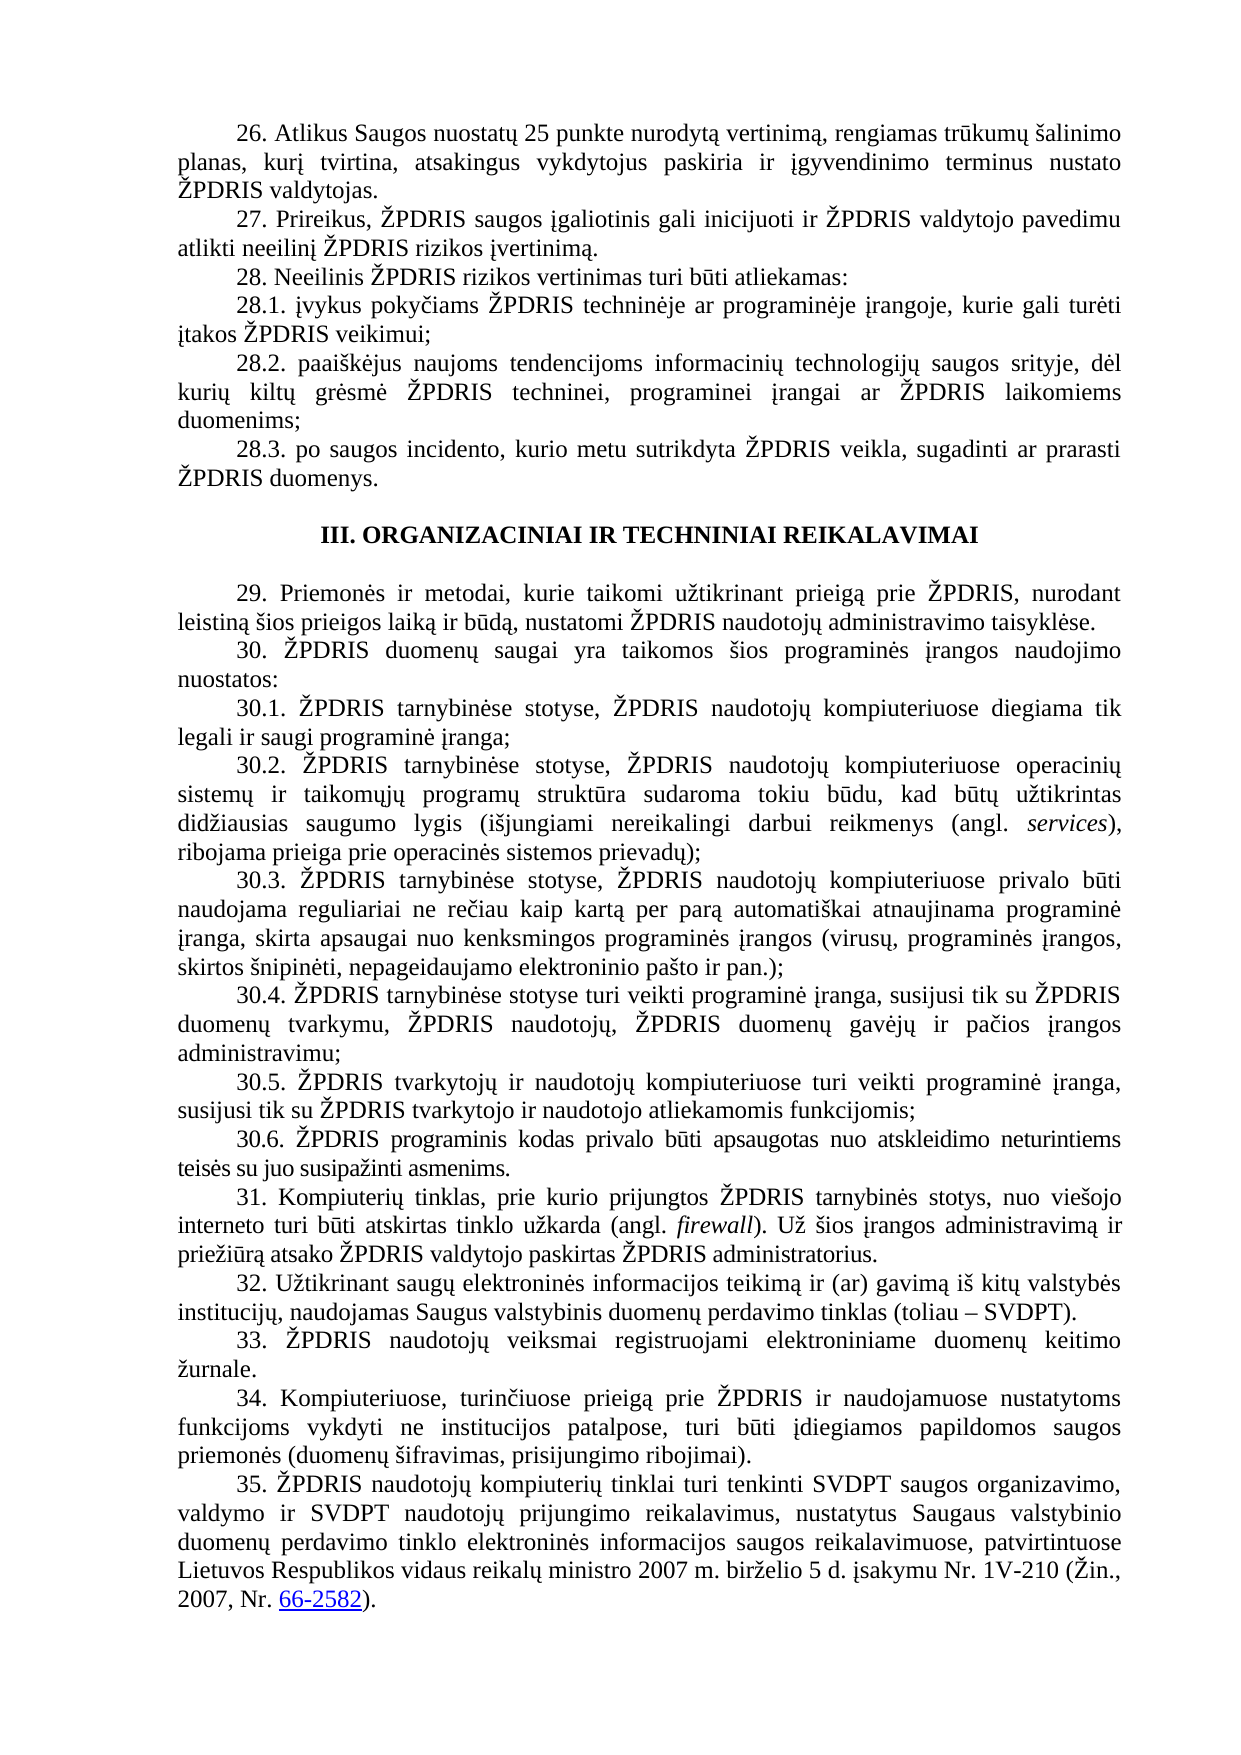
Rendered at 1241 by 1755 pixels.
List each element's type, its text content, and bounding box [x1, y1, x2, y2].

text 28.3. po saugos incidento, kurio metu sutrikdyta ŽPDRIS veikla, sugadinti ar prarasti ŽPDRIS duomenys. [177, 434, 1122, 492]
text 29. Priemonės ir metodai, kurie taikomi užtikrinant prieigą prie ŽPDRIS, nurodant leistiną šios prieigos laiką ir būdą, nustatomi ŽPDRIS naudotojų administravimo taisyklėse. [177, 578, 1122, 636]
text 26. Atlikus Saugos nuostatų 25 punkte nurodytą vertinimą, rengiamas trūkumų šalinimo planas, kurį tvirtina, atsakingus vykdytojus paskiria ir įgyvendinimo terminus nustato ŽPDRIS valdytojas. [177, 118, 1122, 204]
text 34. Kompiuteriuose, turinčiuose prieigą prie ŽPDRIS ir naudojamuose nustatytoms funkcijoms vykdyti ne institucijos patalpose, turi būti įdiegiamos papildomos saugos priemonės (duomenų šifravimas, prisijungimo ribojimai). [177, 1383, 1122, 1469]
text 30.5. ŽPDRIS tvarkytojų ir naudotojų kompiuteriuose turi veikti programinė įranga, susijusi tik su ŽPDRIS tvarkytojo ir naudotojo atliekamomis funkcijomis; [177, 1067, 1122, 1124]
text III. ORGANIZACINIAI IR TECHNINIAI REIKALAVIMAI [177, 521, 1122, 549]
text 31. Kompiuterių tinklas, prie kurio prijungtos ŽPDRIS tarnybinės stotys, nuo viešojo interneto turi būti atskirtas tinklo užkarda (angl. firewall). Už šios įrangos administravimą ir priežiūrą atsako ŽPDRIS valdytojo paskirtas ŽPDRIS administratorius. [177, 1182, 1122, 1268]
text 30. ŽPDRIS duomenų saugai yra taikomos šios programinės įrangos naudojimo nuostatos: [177, 636, 1122, 693]
text 30.3. ŽPDRIS tarnybinėse stotyse, ŽPDRIS naudotojų kompiuteriuose privalo būti naudojama reguliariai ne rečiau kaip kartą per parą automatiškai atnaujinama programinė įranga, skirta apsaugai nuo kenksmingos programinės įrangos (virusų, programinės įrangos, skirtos šnipinėti, nepageidaujamo elektroninio pašto ir pan.); [177, 866, 1122, 981]
text 28.1. įvykus pokyčiams ŽPDRIS techninėje ar programinėje įrangoje, kurie gali turėti įtakos ŽPDRIS veikimui; [177, 291, 1122, 348]
text 32. Užtikrinant saugų elektroninės informacijos teikimą ir (ar) gavimą iš kitų valstybės institucijų, naudojamas Saugus valstybinis duomenų perdavimo tinklas (toliau – SVDPT). [177, 1268, 1122, 1326]
text 27. Prireikus, ŽPDRIS saugos įgaliotinis gali inicijuoti ir ŽPDRIS valdytojo pavedimu atlikti neeilinį ŽPDRIS rizikos įvertinimą. [177, 204, 1122, 262]
text 28.2. paaiškėjus naujoms tendencijoms informacinių technologijų saugos srityje, dėl kurių kiltų grėsmė ŽPDRIS techninei, programinei įrangai ar ŽPDRIS laikomiems duomenims; [177, 348, 1122, 434]
text 30.4. ŽPDRIS tarnybinėse stotyse turi veikti programinė įranga, susijusi tik su ŽPDRIS duomenų tvarkymu, ŽPDRIS naudotojų, ŽPDRIS duomenų gavėjų ir pačios įrangos administravimu; [177, 981, 1122, 1067]
text 30.2. ŽPDRIS tarnybinėse stotyse, ŽPDRIS naudotojų kompiuteriuose operacinių sistemų ir taikomųjų programų struktūra sudaroma tokiu būdu, kad būtų užtikrintas didžiausias saugumo lygis (išjungiami nereikalingi darbui reikmenys (angl. services), ribojama prieiga prie operacinės sistemos prievadų); [177, 751, 1122, 866]
text 30.6. ŽPDRIS programinis kodas privalo būti apsaugotas nuo atskleidimo neturintiems teisės su juo susipažinti asmenims. [177, 1124, 1122, 1182]
text 28. Neeilinis ŽPDRIS rizikos vertinimas turi būti atliekamas: [177, 262, 1122, 291]
text 33. ŽPDRIS naudotojų veiksmai registruojami elektroniniame duomenų keitimo žurnale. [177, 1326, 1122, 1383]
text 30.1. ŽPDRIS tarnybinėse stotyse, ŽPDRIS naudotojų kompiuteriuose diegiama tik legali ir saugi programinė įranga; [177, 693, 1122, 751]
text 35. ŽPDRIS naudotojų kompiuterių tinklai turi tenkinti SVDPT saugos organizavimo, valdymo ir SVDPT naudotojų prijungimo reikalavimus, nustatytus Saugaus valstybinio duomenų perdavimo tinklo elektroninės informacijos saugos reikalavimuose, patvirtintuose Lietuvos Respublikos vidaus reikalų ministro 2007 m. birželio 5 d. įsakymu Nr. 1V-210 (Žin., 2007, Nr. 66-2582). [177, 1469, 1122, 1613]
